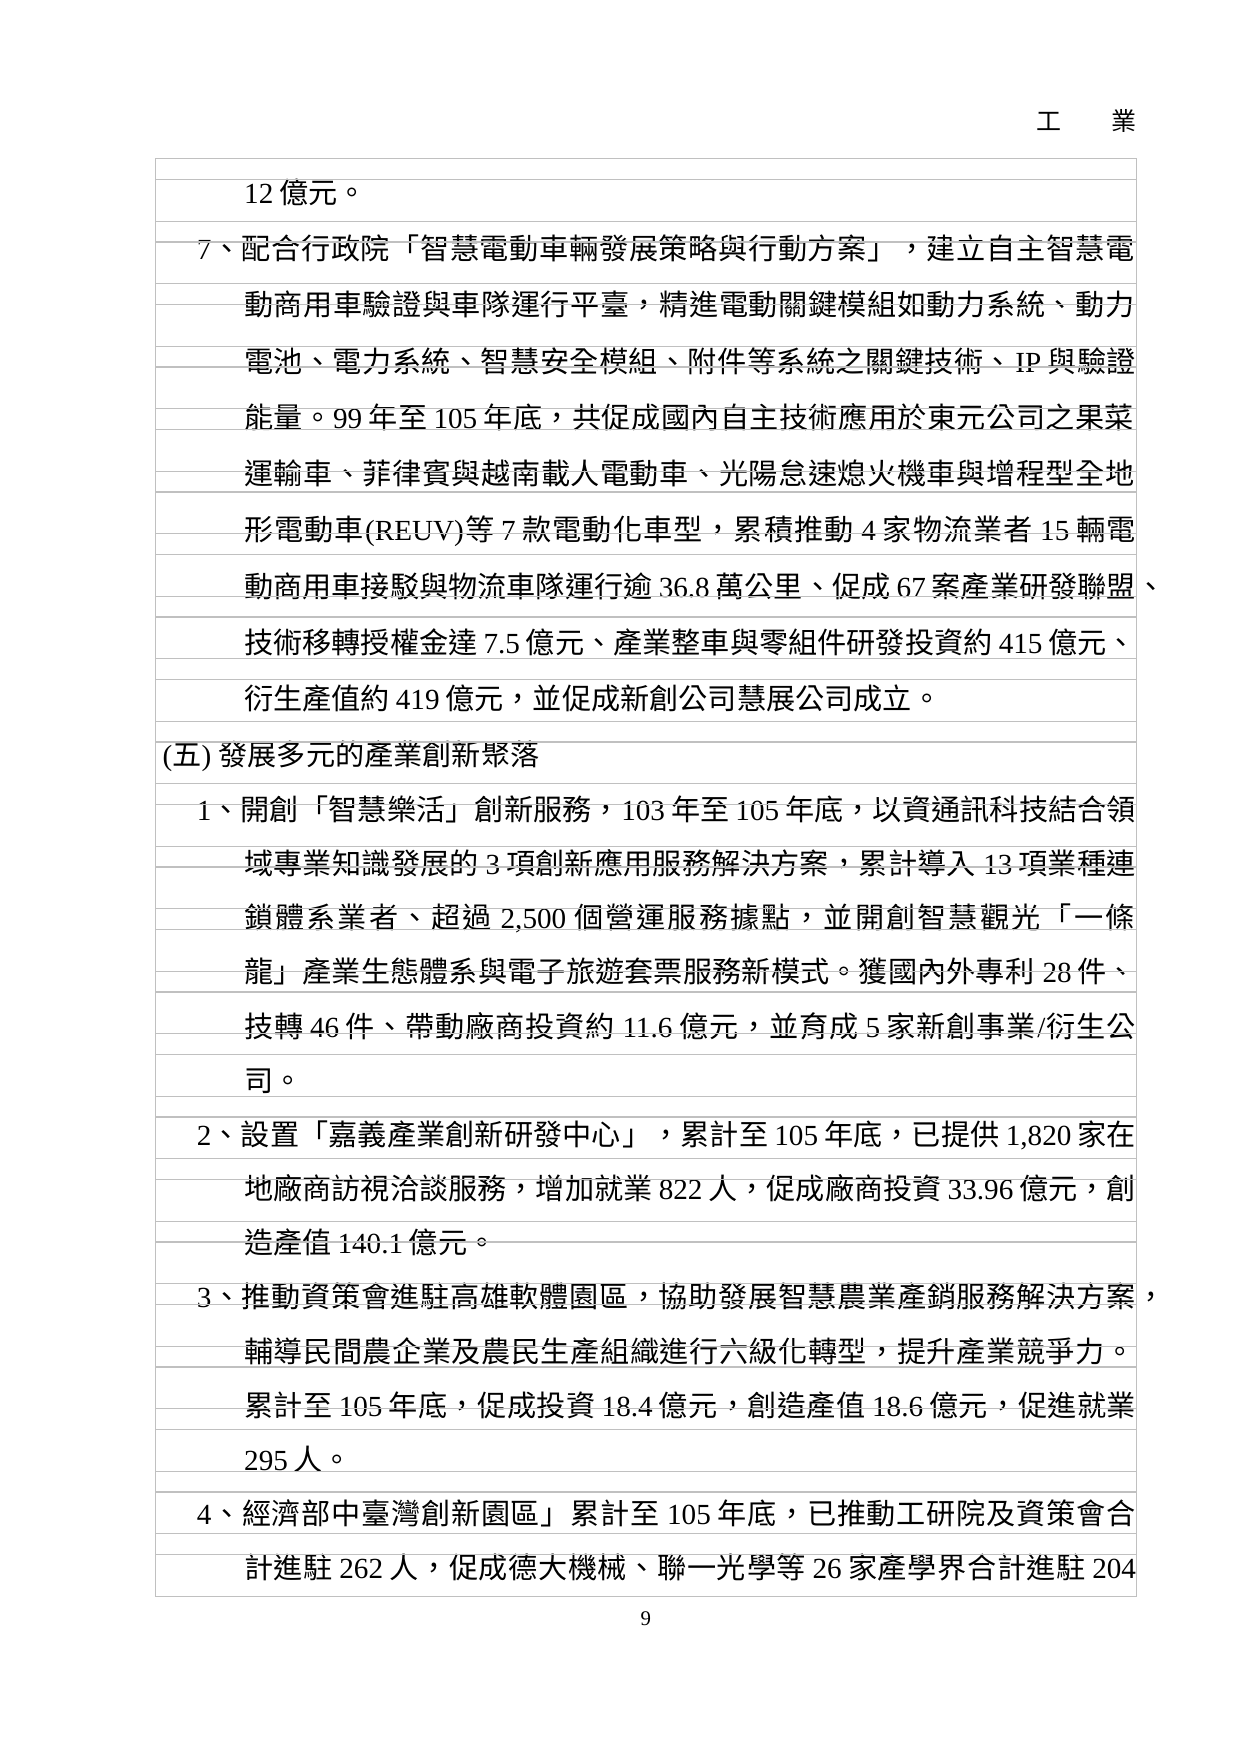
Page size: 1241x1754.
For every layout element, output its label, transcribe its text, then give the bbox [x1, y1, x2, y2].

text 7、配合行政院「智慧電動車輛發展策略與行動方案」，建立自主智慧電動商用車驗證與車隊運行平臺，精進電動關鍵模組如動力系統、動力電池、電力系統、智慧安全模組、附件等系統之關鍵技術、IP與驗證能量。99年至105年底，共促成國內自主技術應用於東元公司之果菜運輸車、菲律賓與越南載人電動車、光陽怠速熄火機車與增程型全地形電動車(REUV)等7款電動化車型，累積推動4家物流業者15輛電動商用車接駁與物流車隊運行逾36.8萬公里、促成67案產業研發聯盟、技術移轉授權金達7.5億元、產業整車與零組件研發投資約415億元、衍生產值約419億元，並促成新創公司慧展公司成立。 [197, 222, 1136, 241]
text 1、開創「智慧樂活」創新服務，103年至105年底，以資通訊科技結合領域專業知識發展的3項創新應用服務解決方案，累計導入13項業種連鎖體系業者、超過2,500個營運服務據點，並開創智慧觀光「一條龍」產業生態體系與電子旅遊套票服務新模式。獲國內外專利28件、技轉46件、帶動廠商投資約11.6億元，並育成5家新創事業/衍生公司。 [197, 972, 1136, 991]
text 3、推動資策會進駐高雄軟體園區，協助發展智慧農業產銷服務解決方案，輔導民間農企業及農民生產組織進行六級化轉型，提升產業競爭力。累計至105年底，促成投資18.4億元，創造產值18.6億元，促進就業295人。 [197, 1409, 1136, 1429]
text 1、開創「智慧樂活」創新服務，103年至105年底，以資通訊科技結合領域專業知識發展的3項創新應用服務解決方案，累計導入13項業種連鎖體系業者、超過2,500個營運服務據點，並開創智慧觀光「一條龍」產業生態體系與電子旅遊套票服務新模式。獲國內外專利28件、技轉46件、帶動廠商投資約11.6億元，並育成5家新創事業/衍生公司。 [197, 993, 1136, 1033]
text 7、配合行政院「智慧電動車輛發展策略與行動方案」，建立自主智慧電動商用車驗證與車隊運行平臺，精進電動關鍵模組如動力系統、動力電池、電力系統、智慧安全模組、附件等系統之關鍵技術、IP與驗證能量。99年至105年底，共促成國內自主技術應用於東元公司之果菜運輸車、菲律賓與越南載人電動車、光陽怠速熄火機車與增程型全地形電動車(REUV)等7款電動化車型，累積推動4家物流業者15輛電動商用車接駁與物流車隊運行逾36.8萬公里、促成67案產業研發聯盟、技術移轉授權金達7.5億元、產業整車與零組件研發投資約415億元、衍生產值約419億元，並促成新創公司慧展公司成立。 [197, 493, 1136, 533]
text 7、配合行政院「智慧電動車輛發展策略與行動方案」，建立自主智慧電動商用車驗證與車隊運行平臺，精進電動關鍵模組如動力系統、動力電池、電力系統、智慧安全模組、附件等系統之關鍵技術、IP與驗證能量。99年至105年底，共促成國內自主技術應用於東元公司之果菜運輸車、菲律賓與越南載人電動車、光陽怠速熄火機車與增程型全地形電動車(REUV)等7款電動化車型，累積推動4家物流業者15輛電動商用車接駁與物流車隊運行逾36.8萬公里、促成67案產業研發聯盟、技術移轉授權金達7.5億元、產業整車與零組件研發投資約415億元、衍生產值約419億元，並促成新創公司慧展公司成立。 [197, 472, 1136, 491]
text [156, 722, 1136, 741]
text 3、推動資策會進駐高雄軟體園區，協助發展智慧農業產銷服務解決方案，輔導民間農企業及農民生產組織進行六級化轉型，提升產業競爭力。累計至105年底，促成投資18.4億元，創造產值18.6億元，促進就業295人。 [197, 1368, 1136, 1408]
text 3、推動資策會進駐高雄軟體園區，協助發展智慧農業產銷服務解決方案，輔導民間農企業及農民生產組織進行六級化轉型，提升產業競爭力。累計至105年底，促成投資18.4億元，創造產值18.6億元，促進就業295人。 [197, 1430, 1136, 1471]
text 2、設置「嘉義產業創新研發中心」，累計至105年底，已提供1,820家在地廠商訪視洽談服務，增加就業822人，促成廠商投資33.96億元，創造產值140.1億元。 [197, 1243, 1136, 1264]
text 4、經濟部中臺灣創新園區」累計至105年底，已推動工研院及資策會合計進駐262人，促成德大機械、聯一光學等26家產學界合計進駐204人，促成投資31億元、衍生產值35億元，協助中臺灣鏈結產學研能量，加速產業創新升級。 [197, 1555, 1136, 1589]
text 7、配合行政院「智慧電動車輛發展策略與行動方案」，建立自主智慧電動商用車驗證與車隊運行平臺，精進電動關鍵模組如動力系統、動力電池、電力系統、智慧安全模組、附件等系統之關鍵技術、IP與驗證能量。99年至105年底，共促成國內自主技術應用於東元公司之果菜運輸車、菲律賓與越南載人電動車、光陽怠速熄火機車與增程型全地形電動車(REUV)等7款電動化車型，累積推動4家物流業者15輛電動商用車接駁與物流車隊運行逾36.8萬公里、促成67案產業研發聯盟、技術移轉授權金達7.5億元、產業整車與零組件研發投資約415億元、衍生產值約419億元，並促成新創公司慧展公司成立。 [197, 618, 1136, 658]
text 2、設置「嘉義產業創新研發中心」，累計至105年底，已提供1,820家在地廠商訪視洽談服務，增加就業822人，促成廠商投資33.96億元，創造產值140.1億元。 [197, 1222, 1136, 1241]
text 7、配合行政院「智慧電動車輛發展策略與行動方案」，建立自主智慧電動商用車驗證與車隊運行平臺，精進電動關鍵模組如動力系統、動力電池、電力系統、智慧安全模組、附件等系統之關鍵技術、IP與驗證能量。99年至105年底，共促成國內自主技術應用於東元公司之果菜運輸車、菲律賓與越南載人電動車、光陽怠速熄火機車與增程型全地形電動車(REUV)等7款電動化車型，累積推動4家物流業者15輛電動商用車接駁與物流車隊運行逾36.8萬公里、促成67案產業研發聯盟、技術移轉授權金達7.5億元、產業整車與零組件研發投資約415億元、衍生產值約419億元，並促成新創公司慧展公司成立。 [197, 430, 1136, 471]
text 1、開創「智慧樂活」創新服務，103年至105年底，以資通訊科技結合領域專業知識發展的3項創新應用服務解決方案，累計導入13項業種連鎖體系業者、超過2,500個營運服務據點，並開創智慧觀光「一條龍」產業生態體系與電子旅遊套票服務新模式。獲國內外專利28件、技轉46件、帶動廠商投資約11.6億元，並育成5家新創事業/衍生公司。 [197, 805, 1136, 846]
text 7、配合行政院「智慧電動車輛發展策略與行動方案」，建立自主智慧電動商用車驗證與車隊運行平臺，精進電動關鍵模組如動力系統、動力電池、電力系統、智慧安全模組、附件等系統之關鍵技術、IP與驗證能量。99年至105年底，共促成國內自主技術應用於東元公司之果菜運輸車、菲律賓與越南載人電動車、光陽怠速熄火機車與增程型全地形電動車(REUV)等7款電動化車型，累積推動4家物流業者15輛電動商用車接駁與物流車隊運行逾36.8萬公里、促成67案產業研發聯盟、技術移轉授權金達7.5億元、產業整車與零組件研發投資約415億元、衍生產值約419億元，並促成新創公司慧展公司成立。 [197, 214, 1136, 221]
text 1、開創「智慧樂活」創新服務，103年至105年底，以資通訊科技結合領域專業知識發展的3項創新應用服務解決方案，累計導入13項業種連鎖體系業者、超過2,500個營運服務據點，並開創智慧觀光「一條龍」產業生態體系與電子旅遊套票服務新模式。獲國內外專利28件、技轉46件、帶動廠商投資約11.6億元，並育成5家新創事業/衍生公司。 [197, 1034, 1136, 1054]
text 4、經濟部中臺灣創新園區」累計至105年底，已推動工研院及資策會合計進駐262人，促成德大機械、聯一光學等26家產學界合計進駐204人，促成投資31億元、衍生產值35億元，協助中臺灣鏈結產學研能量，加速產業創新升級。 [197, 1481, 1136, 1491]
text 2、設置「嘉義產業創新研發中心」，累計至105年底，已提供1,820家在地廠商訪視洽談服務，增加就業822人，促成廠商投資33.96億元，創造產值140.1億元。 [197, 1102, 1136, 1116]
text 1、開創「智慧樂活」創新服務，103年至105年底，以資通訊科技結合領域專業知識發展的3項創新應用服務解決方案，累計導入13項業種連鎖體系業者、超過2,500個營運服務據點，並開創智慧觀光「一條龍」產業生態體系與電子旅遊套票服務新模式。獲國內外專利28件、技轉46件、帶動廠商投資約11.6億元，並育成5家新創事業/衍生公司。 [197, 784, 1136, 804]
text 2、設置「嘉義產業創新研發中心」，累計至105年底，已提供1,820家在地廠商訪視洽談服務，增加就業822人，促成廠商投資33.96億元，創造產值140.1億元。 [197, 1180, 1136, 1221]
text 4、經濟部中臺灣創新園區」累計至105年底，已推動工研院及資策會合計進駐262人，促成德大機械、聯一光學等26家產學界合計進駐204人，促成投資31億元、衍生產值35億元，協助中臺灣鏈結產學研能量，加速產業創新升級。 [197, 1534, 1136, 1554]
text 3、推動資策會進駐高雄軟體園區，協助發展智慧農業產銷服務解決方案，輔導民間農企業及農民生產組織進行六級化轉型，提升產業競爭力。累計至105年底，促成投資18.4億元，創造產值18.6億元，促進就業295人。 [197, 1264, 1136, 1283]
text 1、開創「智慧樂活」創新服務，103年至105年底，以資通訊科技結合領域專業知識發展的3項創新應用服務解決方案，累計導入13項業種連鎖體系業者、超過2,500個營運服務據點，並開創智慧觀光「一條龍」產業生態體系與電子旅遊套票服務新模式。獲國內外專利28件、技轉46件、帶動廠商投資約11.6億元，並育成5家新創事業/衍生公司。 [197, 930, 1136, 971]
text 7、配合行政院「智慧電動車輛發展策略與行動方案」，建立自主智慧電動商用車驗證與車隊運行平臺，精進電動關鍵模組如動力系統、動力電池、電力系統、智慧安全模組、附件等系統之關鍵技術、IP與驗證能量。99年至105年底，共促成國內自主技術應用於東元公司之果菜運輸車、菲律賓與越南載人電動車、光陽怠速熄火機車與增程型全地形電動車(REUV)等7款電動化車型，累積推動4家物流業者15輛電動商用車接駁與物流車隊運行逾36.8萬公里、促成67案產業研發聯盟、技術移轉授權金達7.5億元、產業整車與零組件研發投資約415億元、衍生產值約419億元，並促成新創公司慧展公司成立。 [197, 597, 1136, 616]
text 7、配合行政院「智慧電動車輛發展策略與行動方案」，建立自主智慧電動商用車驗證與車隊運行平臺，精進電動關鍵模組如動力系統、動力電池、電力系統、智慧安全模組、附件等系統之關鍵技術、IP與驗證能量。99年至105年底，共促成國內自主技術應用於東元公司之果菜運輸車、菲律賓與越南載人電動車、光陽怠速熄火機車與增程型全地形電動車(REUV)等7款電動化車型，累積推動4家物流業者15輛電動商用車接駁與物流車隊運行逾36.8萬公里、促成67案產業研發聯盟、技術移轉授權金達7.5億元、產業整車與零組件研發投資約415億元、衍生產值約419億元，並促成新創公司慧展公司成立。 [197, 305, 1136, 346]
text 6、推動金屬產業高值化：以南部金屬產業為核心，串連上中下游廠商投入創新研發。截至105年底共完成7項關鍵技術開發並具體落實技術產業化，包含技術移轉於國內業者(磁石製程、鎳鈦合金、QT鋼材製程技術等)、自主開發無鉛黃銅推廣(已獲UNS CDA國際牌號C89710)、鈦合金產業應用、促成成立國內第一家鎳鈦應用新創公司等，並完成多件國際合作(美國ITI、日本NIMS、日本東北大學、法國ENISE、挪威SINTEF等)，累計促成產業投資約8億元，衍生產值約12億元。 [197, 159, 1136, 179]
text 7、配合行政院「智慧電動車輛發展策略與行動方案」，建立自主智慧電動商用車驗證與車隊運行平臺，精進電動關鍵模組如動力系統、動力電池、電力系統、智慧安全模組、附件等系統之關鍵技術、IP與驗證能量。99年至105年底，共促成國內自主技術應用於東元公司之果菜運輸車、菲律賓與越南載人電動車、光陽怠速熄火機車與增程型全地形電動車(REUV)等7款電動化車型，累積推動4家物流業者15輛電動商用車接駁與物流車隊運行逾36.8萬公里、促成67案產業研發聯盟、技術移轉授權金達7.5億元、產業整車與零組件研發投資約415億元、衍生產值約419億元，並促成新創公司慧展公司成立。 [197, 284, 1136, 304]
text 1、開創「智慧樂活」創新服務，103年至105年底，以資通訊科技結合領域專業知識發展的3項創新應用服務解決方案，累計導入13項業種連鎖體系業者、超過2,500個營運服務據點，並開創智慧觀光「一條龍」產業生態體系與電子旅遊套票服務新模式。獲國內外專利28件、技轉46件、帶動廠商投資約11.6億元，並育成5家新創事業/衍生公司。 [197, 847, 1136, 866]
text 6、推動金屬產業高值化：以南部金屬產業為核心，串連上中下游廠商投入創新研發。截至105年底共完成7項關鍵技術開發並具體落實技術產業化，包含技術移轉於國內業者(磁石製程、鎳鈦合金、QT鋼材製程技術等)、自主開發無鉛黃銅推廣(已獲UNS CDA國際牌號C89710)、鈦合金產業應用、促成成立國內第一家鎳鈦應用新創公司等，並完成多件國際合作(美國ITI、日本NIMS、日本東北大學、法國ENISE、挪威SINTEF等)，累計促成產業投資約8億元，衍生產值約12億元。 [197, 180, 1136, 214]
text 7、配合行政院「智慧電動車輛發展策略與行動方案」，建立自主智慧電動商用車驗證與車隊運行平臺，精進電動關鍵模組如動力系統、動力電池、電力系統、智慧安全模組、附件等系統之關鍵技術、IP與驗證能量。99年至105年底，共促成國內自主技術應用於東元公司之果菜運輸車、菲律賓與越南載人電動車、光陽怠速熄火機車與增程型全地形電動車(REUV)等7款電動化車型，累積推動4家物流業者15輛電動商用車接駁與物流車隊運行逾36.8萬公里、促成67案產業研發聯盟、技術移轉授權金達7.5億元、產業整車與零組件研發投資約415億元、衍生產值約419億元，並促成新創公司慧展公司成立。 [197, 243, 1136, 283]
text 1、開創「智慧樂活」創新服務，103年至105年底，以資通訊科技結合領域專業知識發展的3項創新應用服務解決方案，累計導入13項業種連鎖體系業者、超過2,500個營運服務據點，並開創智慧觀光「一條龍」產業生態體系與電子旅遊套票服務新模式。獲國內外專利28件、技轉46件、帶動廠商投資約11.6億元，並育成5家新創事業/衍生公司。 [197, 1055, 1136, 1096]
text 1、開創「智慧樂活」創新服務，103年至105年底，以資通訊科技結合領域專業知識發展的3項創新應用服務解決方案，累計導入13項業種連鎖體系業者、超過2,500個營運服務據點，並開創智慧觀光「一條龍」產業生態體系與電子旅遊套票服務新模式。獲國內外專利28件、技轉46件、帶動廠商投資約11.6億元，並育成5家新創事業/衍生公司。 [197, 868, 1136, 908]
text 7、配合行政院「智慧電動車輛發展策略與行動方案」，建立自主智慧電動商用車驗證與車隊運行平臺，精進電動關鍵模組如動力系統、動力電池、電力系統、智慧安全模組、附件等系統之關鍵技術、IP與驗證能量。99年至105年底，共促成國內自主技術應用於東元公司之果菜運輸車、菲律賓與越南載人電動車、光陽怠速熄火機車與增程型全地形電動車(REUV)等7款電動化車型，累積推動4家物流業者15輛電動商用車接駁與物流車隊運行逾36.8萬公里、促成67案產業研發聯盟、技術移轉授權金達7.5億元、產業整車與零組件研發投資約415億元、衍生產值約419億元，並促成新創公司慧展公司成立。 [197, 680, 1136, 721]
text 7、配合行政院「智慧電動車輛發展策略與行動方案」，建立自主智慧電動商用車驗證與車隊運行平臺，精進電動關鍵模組如動力系統、動力電池、電力系統、智慧安全模組、附件等系統之關鍵技術、IP與驗證能量。99年至105年底，共促成國內自主技術應用於東元公司之果菜運輸車、菲律賓與越南載人電動車、光陽怠速熄火機車與增程型全地形電動車(REUV)等7款電動化車型，累積推動4家物流業者15輛電動商用車接駁與物流車隊運行逾36.8萬公里、促成67案產業研發聯盟、技術移轉授權金達7.5億元、產業整車與零組件研發投資約415億元、衍生產值約419億元，並促成新創公司慧展公司成立。 [197, 659, 1136, 679]
text 1、開創「智慧樂活」創新服務，103年至105年底，以資通訊科技結合領域專業知識發展的3項創新應用服務解決方案，累計導入13項業種連鎖體系業者、超過2,500個營運服務據點，並開創智慧觀光「一條龍」產業生態體系與電子旅遊套票服務新模式。獲國內外專利28件、技轉46件、帶動廠商投資約11.6億元，並育成5家新創事業/衍生公司。 [197, 777, 1136, 783]
text 7、配合行政院「智慧電動車輛發展策略與行動方案」，建立自主智慧電動商用車驗證與車隊運行平臺，精進電動關鍵模組如動力系統、動力電池、電力系統、智慧安全模組、附件等系統之關鍵技術、IP與驗證能量。99年至105年底，共促成國內自主技術應用於東元公司之果菜運輸車、菲律賓與越南載人電動車、光陽怠速熄火機車與增程型全地形電動車(REUV)等7款電動化車型，累積推動4家物流業者15輛電動商用車接駁與物流車隊運行逾36.8萬公里、促成67案產業研發聯盟、技術移轉授權金達7.5億元、產業整車與零組件研發投資約415億元、衍生產值約419億元，並促成新創公司慧展公司成立。 [197, 555, 1136, 596]
text (五) 發展多元的產業創新聚落 [156, 743, 1136, 777]
text 4、經濟部中臺灣創新園區」累計至105年底，已推動工研院及資策會合計進駐262人，促成德大機械、聯一光學等26家產學界合計進駐204人，促成投資31億元、衍生產值35億元，協助中臺灣鏈結產學研能量，加速產業創新升級。 [197, 1493, 1136, 1533]
text 2、設置「嘉義產業創新研發中心」，累計至105年底，已提供1,820家在地廠商訪視洽談服務，增加就業822人，促成廠商投資33.96億元，創造產值140.1億元。 [197, 1159, 1136, 1179]
text 3、推動資策會進駐高雄軟體園區，協助發展智慧農業產銷服務解決方案，輔導民間農企業及農民生產組織進行六級化轉型，提升產業競爭力。累計至105年底，促成投資18.4億元，創造產值18.6億元，促進就業295人。 [197, 1347, 1136, 1366]
text 7、配合行政院「智慧電動車輛發展策略與行動方案」，建立自主智慧電動商用車驗證與車隊運行平臺，精進電動關鍵模組如動力系統、動力電池、電力系統、智慧安全模組、附件等系統之關鍵技術、IP與驗證能量。99年至105年底，共促成國內自主技術應用於東元公司之果菜運輸車、菲律賓與越南載人電動車、光陽怠速熄火機車與增程型全地形電動車(REUV)等7款電動化車型，累積推動4家物流業者15輛電動商用車接駁與物流車隊運行逾36.8萬公里、促成67案產業研發聯盟、技術移轉授權金達7.5億元、產業整車與零組件研發投資約415億元、衍生產值約419億元，並促成新創公司慧展公司成立。 [197, 534, 1136, 554]
text 2、設置「嘉義產業創新研發中心」，累計至105年底，已提供1,820家在地廠商訪視洽談服務，增加就業822人，促成廠商投資33.96億元，創造產值140.1億元。 [197, 1118, 1136, 1158]
text 7、配合行政院「智慧電動車輛發展策略與行動方案」，建立自主智慧電動商用車驗證與車隊運行平臺，精進電動關鍵模組如動力系統、動力電池、電力系統、智慧安全模組、附件等系統之關鍵技術、IP與驗證能量。99年至105年底，共促成國內自主技術應用於東元公司之果菜運輸車、菲律賓與越南載人電動車、光陽怠速熄火機車與增程型全地形電動車(REUV)等7款電動化車型，累積推動4家物流業者15輛電動商用車接駁與物流車隊運行逾36.8萬公里、促成67案產業研發聯盟、技術移轉授權金達7.5億元、產業整車與零組件研發投資約415億元、衍生產值約419億元，並促成新創公司慧展公司成立。 [197, 368, 1136, 408]
text 3、推動資策會進駐高雄軟體園區，協助發展智慧農業產銷服務解決方案，輔導民間農企業及農民生產組織進行六級化轉型，提升產業競爭力。累計至105年底，促成投資18.4億元，創造產值18.6億元，促進就業295人。 [197, 1472, 1136, 1481]
text 1、開創「智慧樂活」創新服務，103年至105年底，以資通訊科技結合領域專業知識發展的3項創新應用服務解決方案，累計導入13項業種連鎖體系業者、超過2,500個營運服務據點，並開創智慧觀光「一條龍」產業生態體系與電子旅遊套票服務新模式。獲國內外專利28件、技轉46件、帶動廠商投資約11.6億元，並育成5家新創事業/衍生公司。 [197, 1097, 1136, 1102]
text 7、配合行政院「智慧電動車輛發展策略與行動方案」，建立自主智慧電動商用車驗證與車隊運行平臺，精進電動關鍵模組如動力系統、動力電池、電力系統、智慧安全模組、附件等系統之關鍵技術、IP與驗證能量。99年至105年底，共促成國內自主技術應用於東元公司之果菜運輸車、菲律賓與越南載人電動車、光陽怠速熄火機車與增程型全地形電動車(REUV)等7款電動化車型，累積推動4家物流業者15輛電動商用車接駁與物流車隊運行逾36.8萬公里、促成67案產業研發聯盟、技術移轉授權金達7.5億元、產業整車與零組件研發投資約415億元、衍生產值約419億元，並促成新創公司慧展公司成立。 [197, 347, 532, 366]
text 3、推動資策會進駐高雄軟體園區，協助發展智慧農業產銷服務解決方案，輔導民間農企業及農民生產組織進行六級化轉型，提升產業競爭力。累計至105年底，促成投資18.4億元，創造產值18.6億元，促進就業295人。 [197, 1305, 1136, 1346]
